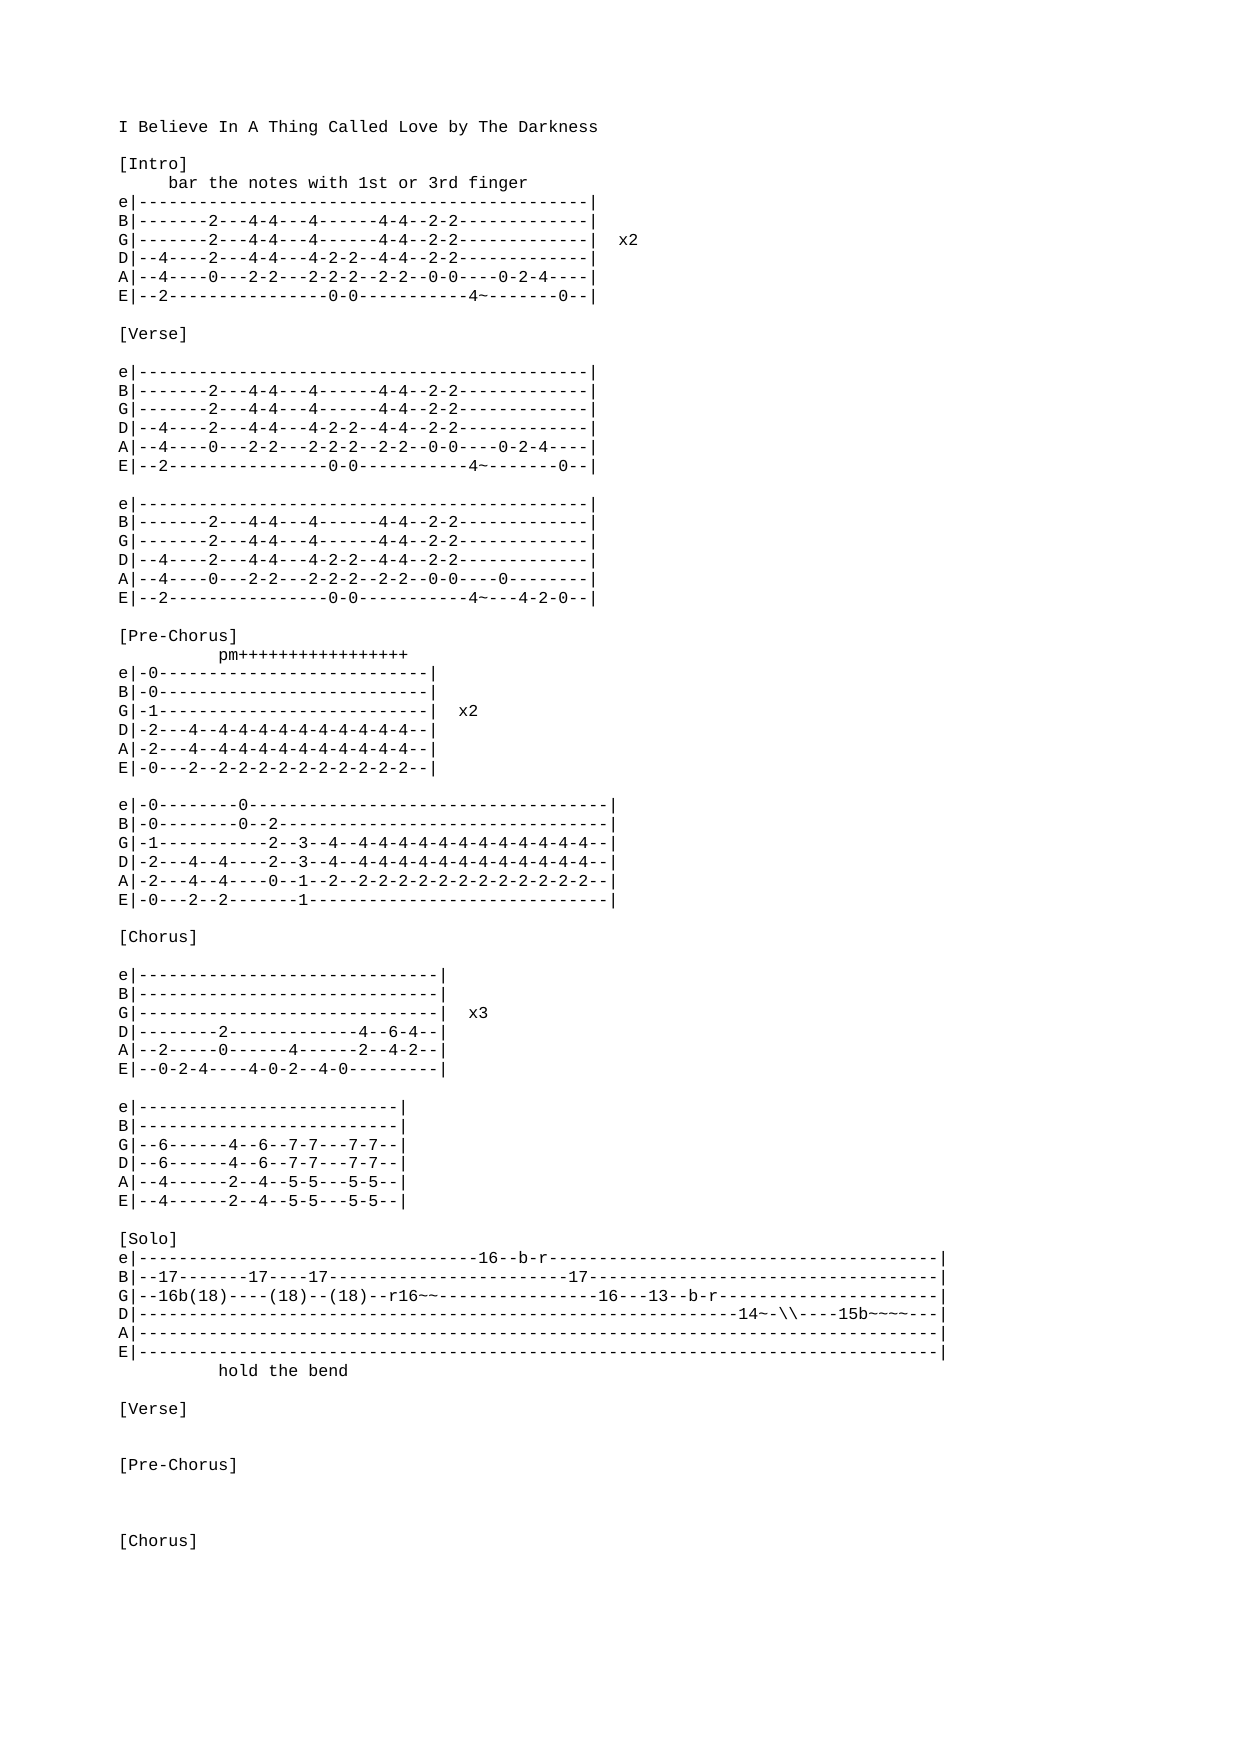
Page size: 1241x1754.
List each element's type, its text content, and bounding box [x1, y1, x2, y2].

text e|---------------------------------------------| [118, 495, 1122, 514]
text E|-0---2--2-------1------------------------------| [118, 891, 1122, 910]
text [Solo] [118, 1231, 1122, 1249]
text D|--6------4--6--7-7---7-7--| [118, 1155, 1122, 1174]
text B|--------------------------| [118, 1117, 1122, 1136]
text E|--2----------------0-0-----------4~---4-2-0--| [118, 589, 1122, 608]
text G|-1-----------2--3--4--4-4-4-4-4-4-4-4-4-4-4-4--| [118, 834, 1122, 853]
text G|--16b(18)----(18)--(18)--r16~~----------------16---13--b-r----------------------| [118, 1287, 1122, 1306]
text [Chorus] [118, 1532, 1122, 1551]
text D|-2---4--4----2--3--4--4-4-4-4-4-4-4-4-4-4-4-4--| [118, 853, 1122, 872]
text A|-2---4--4-4-4-4-4-4-4-4-4-4--| [118, 740, 1122, 759]
text [Intro] [118, 156, 1122, 175]
text E|--4------2--4--5-5---5-5--| [118, 1193, 1122, 1212]
text E|--0-2-4----4-0-2--4-0---------| [118, 1061, 1122, 1080]
text A|--4------2--4--5-5---5-5--| [118, 1174, 1122, 1193]
text E|-0---2--2-2-2-2-2-2-2-2-2-2--| [118, 759, 1122, 778]
text D|------------------------------------------------------------14~-\\----15b~~~~---| [118, 1306, 1122, 1325]
text G|-------2---4-4---4------4-4--2-2-------------| [118, 533, 1122, 552]
text B|-0---------------------------| [118, 684, 1122, 703]
text e|----------------------------------16--b-r---------------------------------------| [118, 1249, 1122, 1268]
text A|--4----0---2-2---2-2-2--2-2--0-0----0-2-4----| [118, 439, 1122, 457]
text E|--2----------------0-0-----------4~-------0--| [118, 288, 1122, 307]
text A|--2-----0------4------2--4-2--| [118, 1042, 1122, 1061]
text [Verse] [118, 326, 1122, 344]
text E|--------------------------------------------------------------------------------| [118, 1344, 1122, 1362]
text D|-2---4--4-4-4-4-4-4-4-4-4-4--| [118, 721, 1122, 740]
text [Pre-Chorus] [118, 627, 1122, 646]
text G|-1---------------------------| x2 [118, 703, 1122, 721]
text A|-2---4--4----0--1--2--2-2-2-2-2-2-2-2-2-2-2-2--| [118, 872, 1122, 891]
text [Pre-Chorus] [118, 1457, 1122, 1476]
text B|------------------------------| [118, 985, 1122, 1004]
text E|--2----------------0-0-----------4~-------0--| [118, 457, 1122, 476]
text bar the notes with 1st or 3rd finger [118, 175, 1122, 193]
text B|-------2---4-4---4------4-4--2-2-------------| [118, 382, 1122, 401]
text D|--4----2---4-4---4-2-2--4-4--2-2-------------| [118, 250, 1122, 269]
text [Verse] [118, 1400, 1122, 1419]
text B|-------2---4-4---4------4-4--2-2-------------| [118, 514, 1122, 533]
text G|-------2---4-4---4------4-4--2-2-------------| [118, 401, 1122, 420]
text [Chorus] [118, 929, 1122, 948]
text G|------------------------------| x3 [118, 1004, 1122, 1023]
text D|--4----2---4-4---4-2-2--4-4--2-2-------------| [118, 552, 1122, 571]
text e|------------------------------| [118, 967, 1122, 985]
text D|--------2-------------4--6-4--| [118, 1023, 1122, 1042]
text e|-0--------0------------------------------------| [118, 797, 1122, 816]
text e|-0---------------------------| [118, 665, 1122, 684]
text B|-------2---4-4---4------4-4--2-2-------------| [118, 212, 1122, 231]
text A|--4----0---2-2---2-2-2--2-2--0-0----0-2-4----| [118, 269, 1122, 288]
text hold the bend [118, 1362, 1122, 1381]
text G|--6------4--6--7-7---7-7--| [118, 1136, 1122, 1155]
text e|--------------------------| [118, 1098, 1122, 1117]
text B|--17-------17----17------------------------17-----------------------------------| [118, 1268, 1122, 1287]
text D|--4----2---4-4---4-2-2--4-4--2-2-------------| [118, 420, 1122, 439]
text A|--------------------------------------------------------------------------------| [118, 1325, 1122, 1344]
text A|--4----0---2-2---2-2-2--2-2--0-0----0--------| [118, 571, 1122, 589]
text pm+++++++++++++++++ [118, 646, 1122, 665]
text B|-0--------0--2---------------------------------| [118, 816, 1122, 834]
text e|---------------------------------------------| [118, 363, 1122, 382]
text e|---------------------------------------------| [118, 193, 1122, 212]
text I Believe In A Thing Called Love by The Darkness [118, 118, 1122, 137]
text G|-------2---4-4---4------4-4--2-2-------------| x2 [118, 231, 1122, 250]
